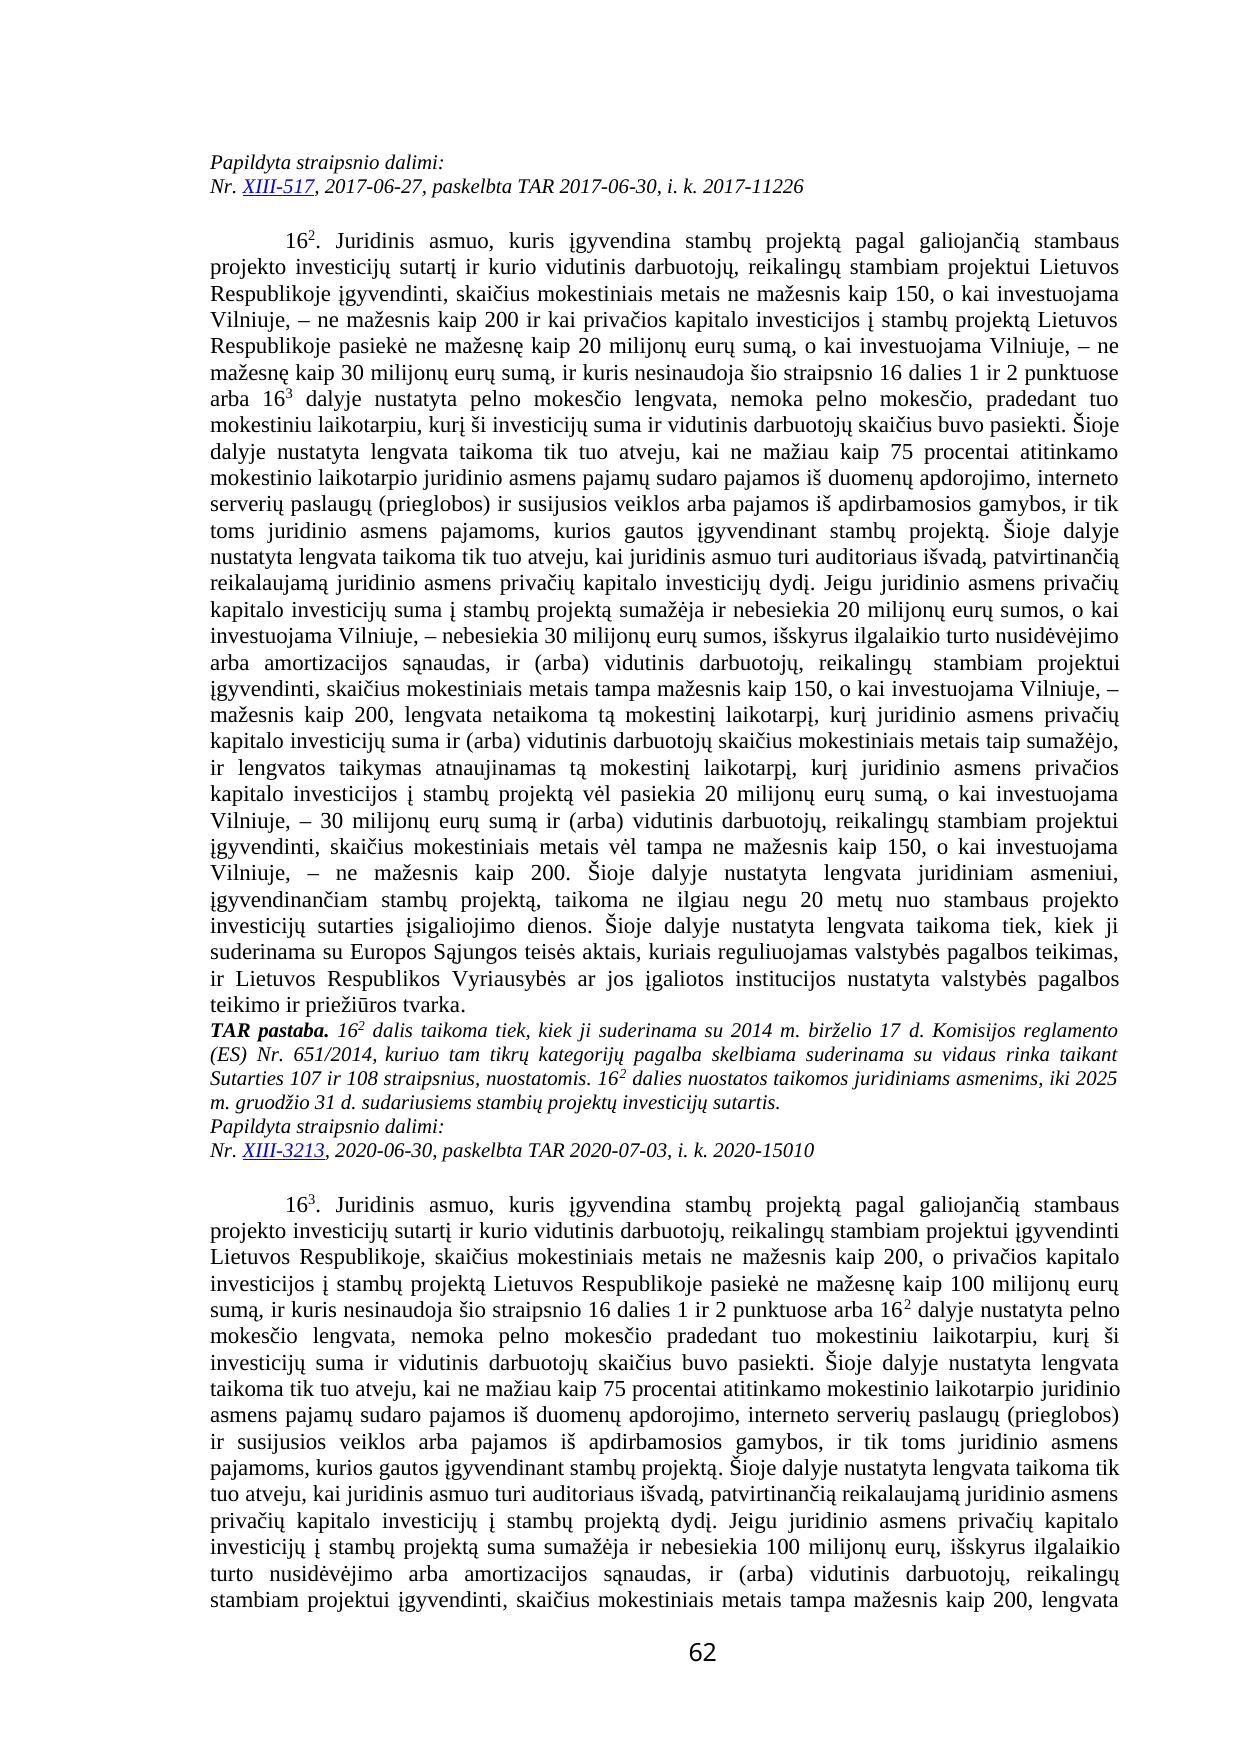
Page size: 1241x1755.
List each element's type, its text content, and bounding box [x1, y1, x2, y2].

text Papildyta straipsnio dalimi: [210, 1114, 1120, 1138]
text TAR pastaba. 162 dalis taikoma tiek, kiek ji suderinama su 2014 m. birželio 17 d. Komisijos reglamento (ES) Nr. 651/2014, kuriuo tam tikrų kategorijų pagalba skelbiama suderinama su vidaus rinka taikant Sutarties 107 ir 108 straipsnius, nuostatomis. 162 dalies nuostatos taikomos juridiniams asmenims, iki 2025 m. gruodžio 31 d. sudariusiems stambių projektų investicijų sutartis. [210, 1017, 1120, 1114]
text Nr. XIII-517, 2017-06-27, paskelbta TAR 2017-06-30, i. k. 2017-11226 [210, 174, 1120, 198]
text Papildyta straipsnio dalimi: [210, 150, 1120, 174]
text 163. Juridinis asmuo, kuris įgyvendina stambų projektą pagal galiojančią stambaus projekto investicijų sutartį ir kurio vidutinis darbuotojų, reikalingų stambiam projektui įgyvendinti Lietuvos Respublikoje, skaičius mokestiniais metais ne mažesnis kaip 200, o privačios kapitalo investicijos į stambų projektą Lietuvos Respublikoje pasiekė ne mažesnę kaip 100 milijonų eurų sumą, ir kuris nesinaudoja šio straipsnio 16 dalies 1 ir 2 punktuose arba 162 dalyje nustatyta pelno mokesčio lengvata, nemoka pelno mokesčio pradedant tuo mokestiniu laikotarpiu, kurį ši investicijų suma ir vidutinis darbuotojų skaičius buvo pasiekti. Šioje dalyje nustatyta lengvata taikoma tik tuo atveju, kai ne mažiau kaip 75 procentai atitinkamo mokestinio laikotarpio juridinio asmens pajamų sudaro pajamos iš duomenų apdorojimo, interneto serverių paslaugų (prieglobos) ir susijusios veiklos arba pajamos iš apdirbamosios gamybos, ir tik toms juridinio asmens pajamoms, kurios gautos įgyvendinant stambų projektą. Šioje dalyje nustatyta lengvata taikoma tik tuo atveju, kai juridinis asmuo turi auditoriaus išvadą, patvirtinančią reikalaujamą juridinio asmens privačių kapitalo investicijų į stambų projektą dydį. Jeigu juridinio asmens privačių kapitalo investicijų į stambų projektą suma sumažėja ir nebesiekia 100 milijonų eurų, išskyrus ilgalaikio turto nusidėvėjimo arba amortizacijos sąnaudas, ir (arba) vidutinis darbuotojų, reikalingų stambiam projektui įgyvendinti, skaičius mokestiniais metais tampa mažesnis kaip 200, lengvata [210, 1191, 1120, 1612]
text Nr. XIII-3213, 2020-06-30, paskelbta TAR 2020-07-03, i. k. 2020-15010 [210, 1138, 1120, 1162]
text 162. Juridinis asmuo, kuris įgyvendina stambų projektą pagal galiojančią stambaus projekto investicijų sutartį ir kurio vidutinis darbuotojų, reikalingų stambiam projektui Lietuvos Respublikoje įgyvendinti, skaičius mokestiniais metais ne mažesnis kaip 150, o kai investuojama Vilniuje, – ne mažesnis kaip 200 ir kai privačios kapitalo investicijos į stambų projektą Lietuvos Respublikoje pasiekė ne mažesnę kaip 20 milijonų eurų sumą, o kai investuojama Vilniuje, – ne mažesnę kaip 30 milijonų eurų sumą, ir kuris nesinaudoja šio straipsnio 16 dalies 1 ir 2 punktuose arba 163 dalyje nustatyta pelno mokesčio lengvata, nemoka pelno mokesčio, pradedant tuo mokestiniu laikotarpiu, kurį ši investicijų suma ir vidutinis darbuotojų skaičius buvo pasiekti. Šioje dalyje nustatyta lengvata taikoma tik tuo atveju, kai ne mažiau kaip 75 procentai atitinkamo mokestinio laikotarpio juridinio asmens pajamų sudaro pajamos iš duomenų apdorojimo, interneto serverių paslaugų (prieglobos) ir susijusios veiklos arba pajamos iš apdirbamosios gamybos, ir tik toms juridinio asmens pajamoms, kurios gautos įgyvendinant stambų projektą. Šioje dalyje nustatyta lengvata taikoma tik tuo atveju, kai juridinis asmuo turi auditoriaus išvadą, patvirtinančią reikalaujamą juridinio asmens privačių kapitalo investicijų dydį. Jeigu juridinio asmens privačių kapitalo investicijų suma į stambų projektą sumažėja ir nebesiekia 20 milijonų eurų sumos, o kai investuojama Vilniuje, – nebesiekia 30 milijonų eurų sumos, išskyrus ilgalaikio turto nusidėvėjimo arba amortizacijos sąnaudas, ir (arba) vidutinis darbuotojų, reikalingų stambiam projektui įgyvendinti, skaičius mokestiniais metais tampa mažesnis kaip 150, o kai investuojama Vilniuje, – mažesnis kaip 200, lengvata netaikoma tą mokestinį laikotarpį, kurį juridinio asmens privačių kapitalo investicijų suma ir (arba) vidutinis darbuotojų skaičius mokestiniais metais taip sumažėjo, ir lengvatos taikymas atnaujinamas tą mokestinį laikotarpį, kurį juridinio asmens privačios kapitalo investicijos į stambų projektą vėl pasiekia 20 milijonų eurų sumą, o kai investuojama Vilniuje, – 30 milijonų eurų sumą ir (arba) vidutinis darbuotojų, reikalingų stambiam projektui įgyvendinti, skaičius mokestiniais metais vėl tampa ne mažesnis kaip 150, o kai investuojama Vilniuje, – ne mažesnis kaip 200. Šioje dalyje nustatyta lengvata juridiniam asmeniui, įgyvendinančiam stambų projektą, taikoma ne ilgiau negu 20 metų nuo stambaus projekto investicijų sutarties įsigaliojimo dienos. Šioje dalyje nustatyta lengvata taikoma tiek, kiek ji suderinama su Europos Sąjungos teisės aktais, kuriais reguliuojamas valstybės pagalbos teikimas, ir Lietuvos Respublikos Vyriausybės ar jos įgaliotos institucijos nustatyta valstybės pagalbos teikimo ir priežiūros tvarka. [210, 227, 1120, 1017]
